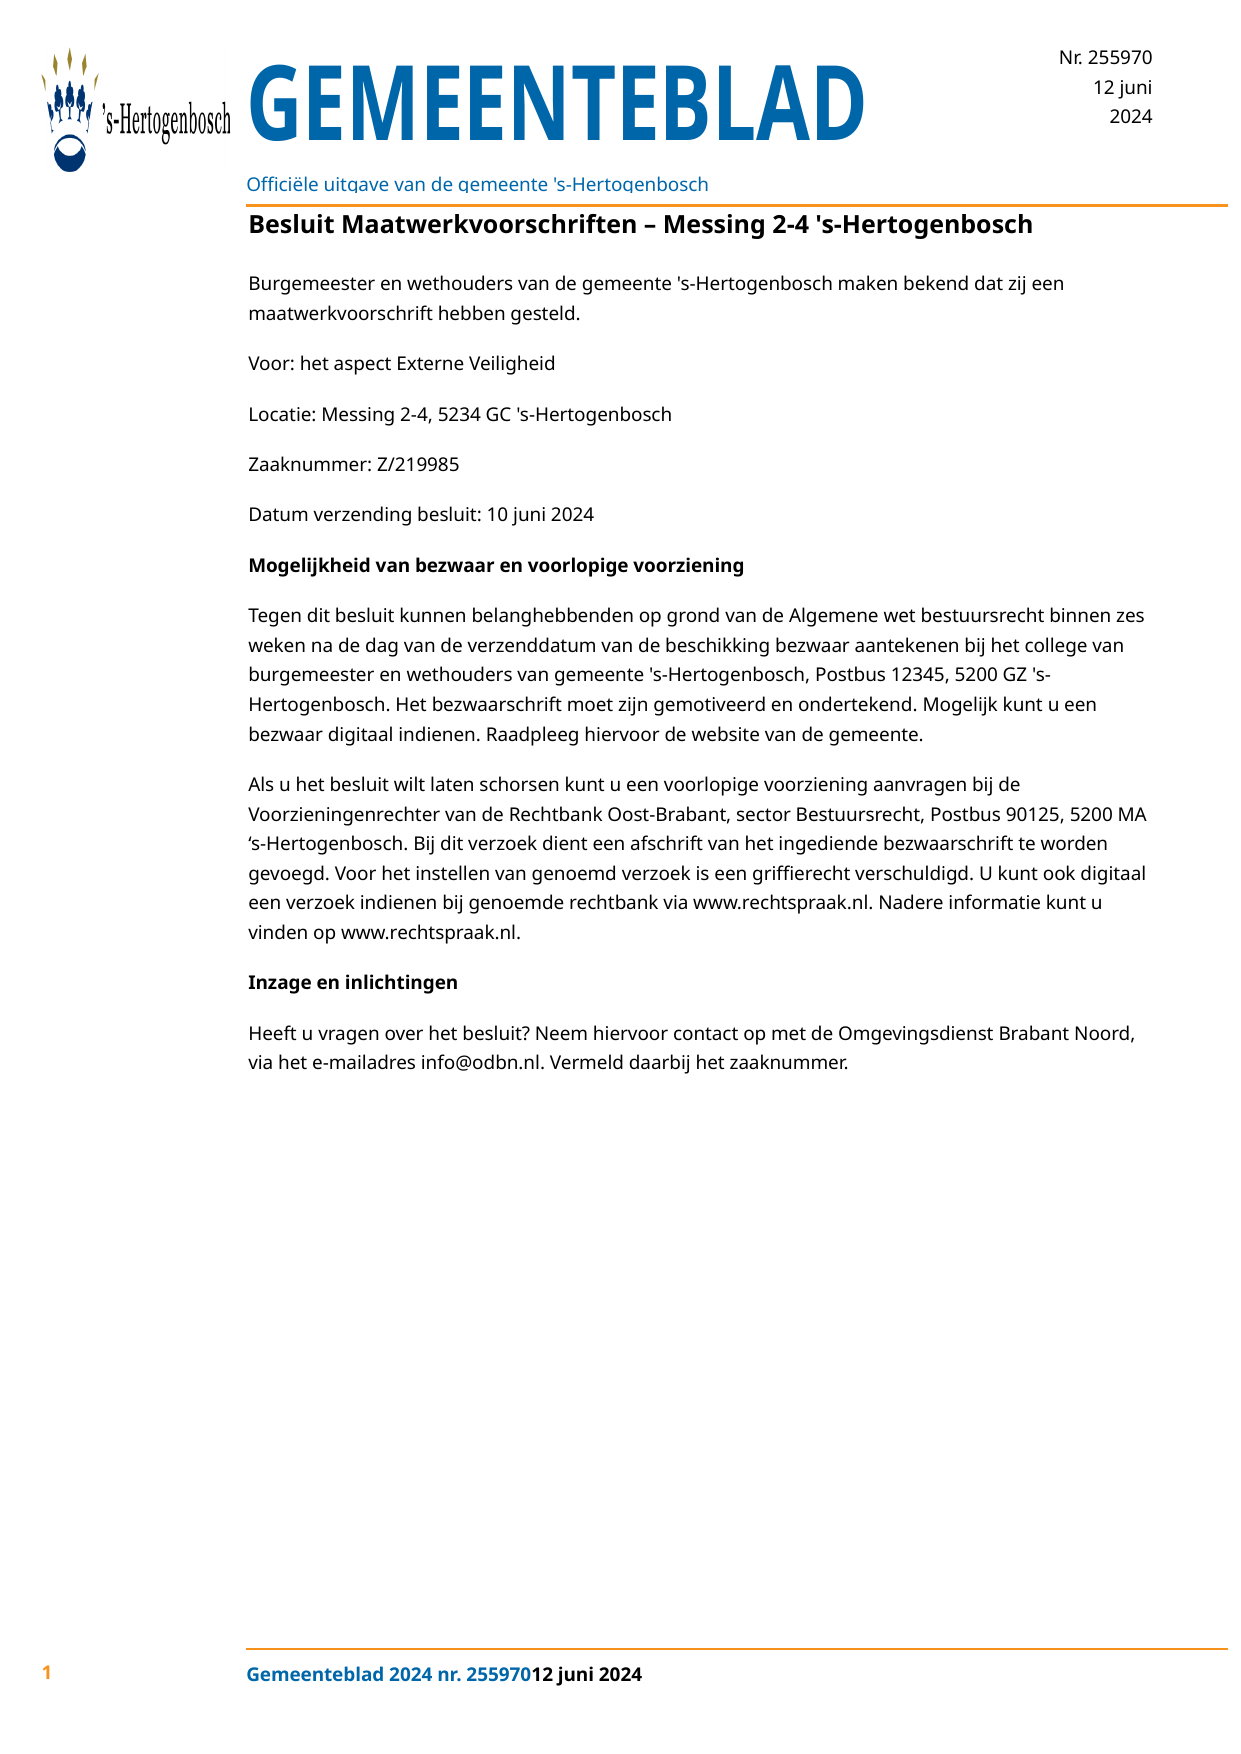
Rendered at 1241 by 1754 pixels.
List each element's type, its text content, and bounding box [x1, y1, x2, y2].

picture [41, 47, 231, 172]
text Locatie: Messing 2-4, 5234 GC 's-Hertogenbosch [248, 401, 1152, 426]
text Als u het besluit wilt laten schorsen kunt u een voorlopige voorziening aanvragen bij de Voorzieningenrechter van de Rechtbank Oost-Brabant, sector Bestuursrecht, Postbus 90125, 5200 MA ‘s-Hertogenbosch. Bij dit verzoek dient een afschrift van het ingediende bezwaarschrift te worden gevoegd. Voor het instellen van genoemd verzoek is een griffierecht verschuldigd. U kunt ook digitaal een verzoek indienen bij genoemde rechtbank via www.rechtspraak.nl. Nadere informatie kunt u vinden op www.rechtspraak.nl. [248, 771, 1152, 945]
text Voor: het aspect Externe Veiligheid [248, 350, 1152, 376]
text Burgemeester en wethouders van de gemeente 's-Hertogenbosch maken bekend dat zij een maatwerkvoorschrift hebben gesteld. [248, 270, 1152, 326]
text Inzage en inlichtingen [248, 969, 1152, 995]
text Besluit Maatwerkvoorschriften – Messing 2-4 's-Hertogenbosch [248, 207, 1152, 241]
text Datum verzending besluit: 10 juni 2024 [248, 502, 1152, 527]
text Mogelijkheid van bezwaar en voorlopige voorziening [248, 552, 1152, 578]
text Heeft u vragen over het besluit? Neem hiervoor contact op met de Omgevingsdienst Brabant Noord, via het e-mailadres info@odbn.nl. Vermeld daarbij het zaaknummer. [248, 1020, 1152, 1075]
text Tegen dit besluit kunnen belanghebbenden op grond van de Algemene wet bestuursrecht binnen zes weken na de dag van de verzenddatum van de beschikking bezwaar aantekenen bij het college van burgemeester en wethouders van gemeente 's-Hertogenbosch, Postbus 12345, 5200 GZ 's-Hertogenbosch. Het bezwaarschrift moet zijn gemotiveerd en ondertekend. Mogelijk kunt u een bezwaar digitaal indienen. Raadpleeg hiervoor de website van de gemeente. [248, 602, 1152, 746]
text Zaaknummer: Z/219985 [248, 451, 1152, 477]
